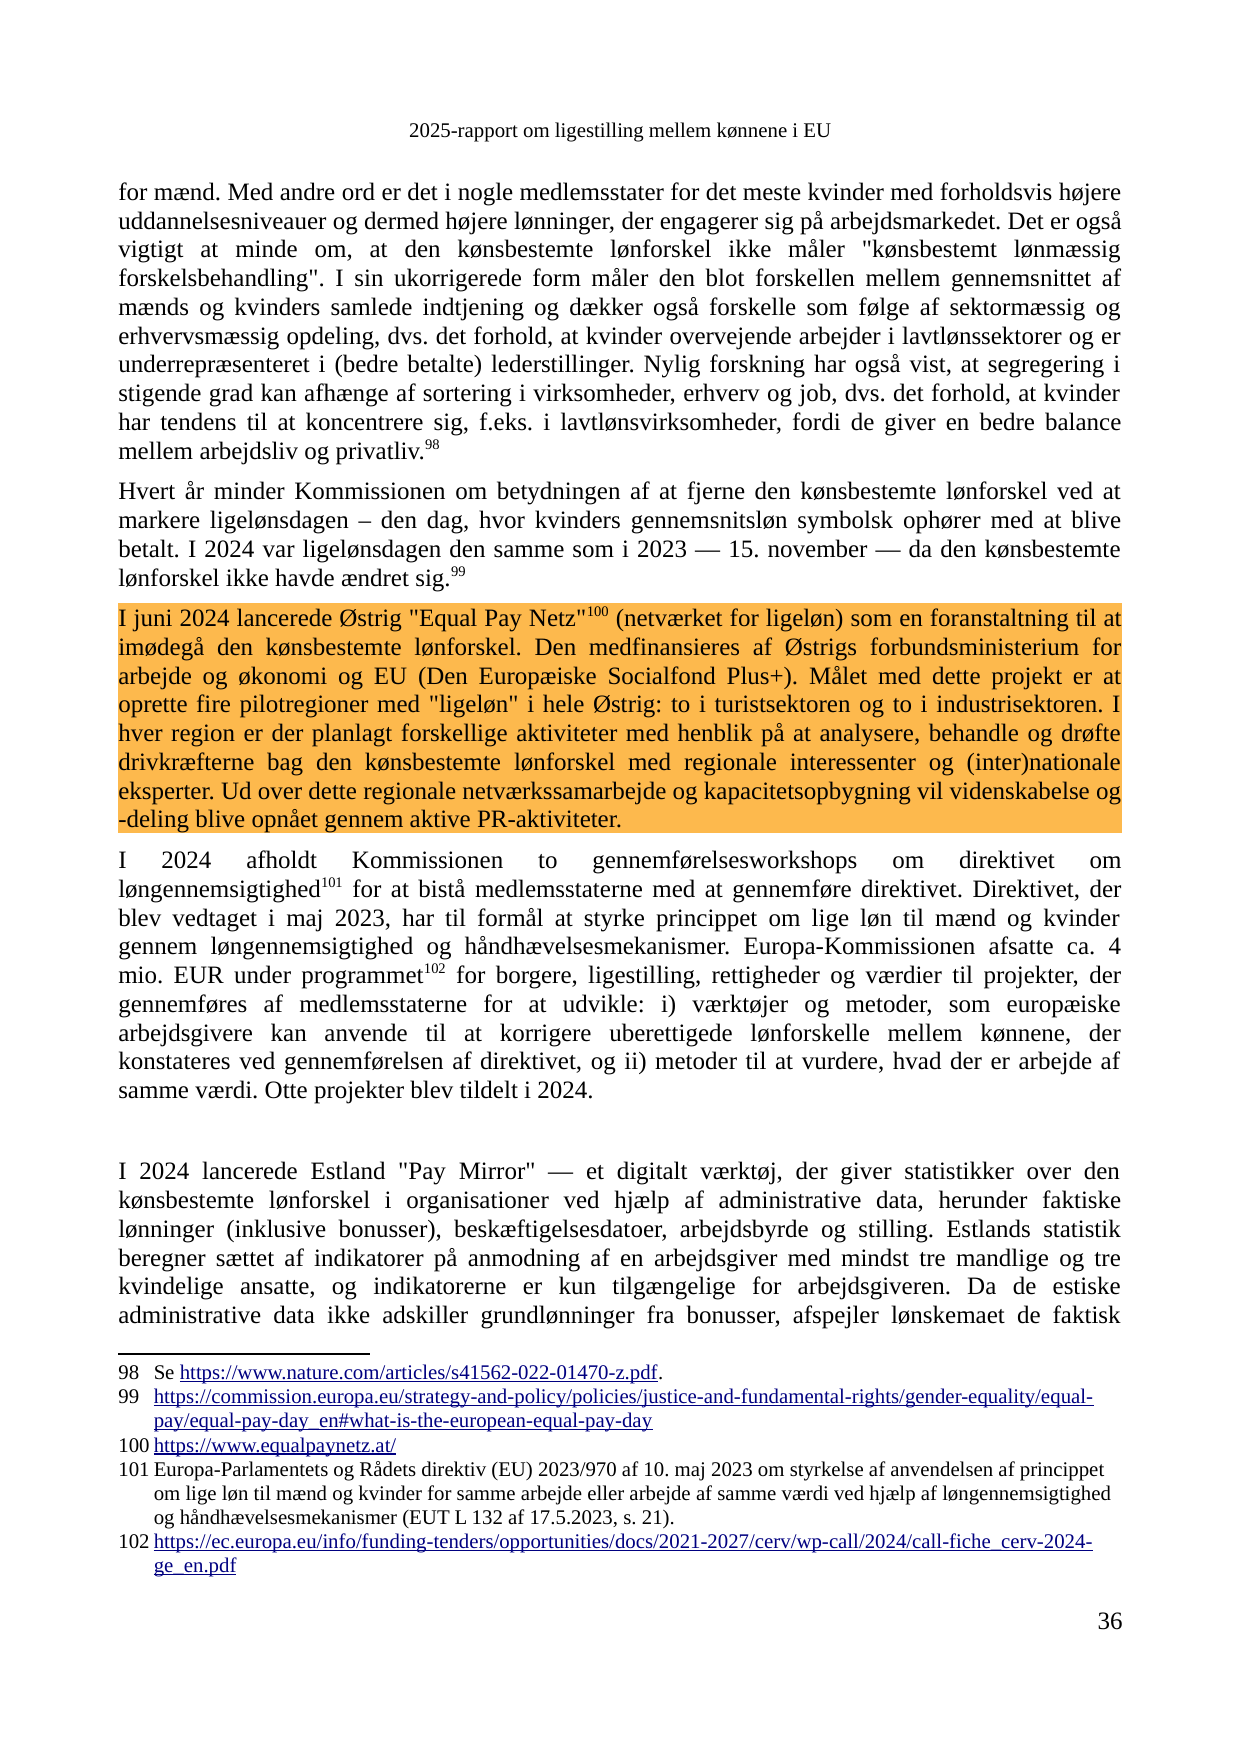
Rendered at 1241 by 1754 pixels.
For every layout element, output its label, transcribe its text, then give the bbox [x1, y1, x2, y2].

text Europa-Parlamentets og Rådets direktiv (EU) 2023/970 af 10. maj 2023 om styrkelse af anvendelsen af princippet om lige løn til mænd og kvinder for samme arbejde eller arbejde af samme værdi ved hjælp af løngennemsigtighed og håndhævelsesmekanismer (EUT L 132 af 17.5.2023, s. 21). [118, 1457, 1122, 1529]
text https://www.equalpaynetz.at/ [118, 1432, 1122, 1457]
text https://ec.europa.eu/info/funding-tenders/opportunities/docs/2021-2027/cerv/wp-call/2024/call-fiche_cerv-2024-ge_en.pdf [118, 1529, 1122, 1577]
text I 2024 lancerede Estland "Pay Mirror" — et digitalt værktøj, der giver statistikker over den kønsbestemte lønforskel i organisationer ved hjælp af administrative data, herunder faktiske lønninger (inklusive bonusser), beskæftigelsesdatoer, arbejdsbyrde og stilling. Estlands statistik beregner sættet af indikatorer på anmodning af en arbejdsgiver med mindst tre mandlige og tre kvindelige ansatte, og indikatorerne er kun tilgængelige for arbejdsgiveren. Da de estiske administrative data ikke adskiller grundlønninger fra bonusser, afspejler lønskemaet de faktisk [118, 1156, 1122, 1329]
text https://commission.europa.eu/strategy-and-policy/policies/justice-and-fundamental-rights/gender-equality/equal-pay/equal-pay-day_en#what-is-the-european-equal-pay-day [118, 1384, 1122, 1432]
text I juni 2024 lancerede Østrig "Equal Pay Netz" (netværket for ligeløn) som en foranstaltning til at imødegå den kønsbestemte lønforskel. Den medfinansieres af Østrigs forbundsministerium for arbejde og økonomi og EU (Den Europæiske Socialfond Plus+). Målet med dette projekt er at oprette fire pilotregioner med "ligeløn" i hele Østrig: to i turistsektoren og to i industrisektoren. I hver region er der planlagt forskellige aktiviteter med henblik på at analysere, behandle og drøfte drivkræfterne bag den kønsbestemte lønforskel med regionale interessenter og (inter)nationale eksperter. Ud over dette regionale netværkssamarbejde og kapacitetsopbygning vil videnskabelse og -deling blive opnået gennem aktive PR-aktiviteter. [118, 603, 1122, 833]
text I 2024 afholdt Kommissionen to gennemførelsesworkshops om direktivet om løngennemsigtighed for at bistå medlemsstaterne med at gennemføre direktivet. Direktivet, der blev vedtaget i maj 2023, har til formål at styrke princippet om lige løn til mænd og kvinder gennem løngennemsigtighed og håndhævelsesmekanismer. Europa-Kommissionen afsatte ca. 4 mio. EUR under programmet for borgere, ligestilling, rettigheder og værdier til projekter, der gennemføres af medlemsstaterne for at udvikle: i) værktøjer og metoder, som europæiske arbejdsgivere kan anvende til at korrigere uberettigede lønforskelle mellem kønnene, der konstateres ved gennemførelsen af direktivet, og ii) metoder til at vurdere, hvad der er arbejde af samme værdi. Otte projekter blev tildelt i 2024. [118, 845, 1122, 1104]
text Hvert år minder Kommissionen om betydningen af at fjerne den kønsbestemte lønforskel ved at markere ligelønsdagen – den dag, hvor kvinders gennemsnitsløn symbolsk ophører med at blive betalt. I 2024 var ligelønsdagen den samme som i 2023 — 15. november — da den kønsbestemte lønforskel ikke havde ændret sig. [118, 476, 1122, 591]
text Det er vigtigt at huske på, at en meget lav eller endog negativ kønsbestemt lønforskel, dvs. en situation, hvor kvinders gennemsnitlige bruttotimeløn er højere end mænds, undertiden kan være forbundet med en selvvalgsbias, når beskæftigelsesfrekvensen er betydeligt lavere for kvinder end for mænd. Med andre ord er det i nogle medlemsstater for det meste kvinder med forholdsvis højere uddannelsesniveauer og dermed højere lønninger, der engagerer sig på arbejdsmarkedet. Det er også vigtigt at minde om, at den kønsbestemte lønforskel ikke måler "kønsbestemt lønmæssig forskelsbehandling". I sin ukorrigerede form måler den blot forskellen mellem gennemsnittet af mænds og kvinders samlede indtjening og dækker også forskelle som følge af sektormæssig og erhvervsmæssig opdeling, dvs. det forhold, at kvinder overvejende arbejder i lavtlønssektorer og er underrepræsenteret i (bedre betalte) lederstillinger. Nylig forskning har også vist, at segregering i stigende grad kan afhænge af sortering i virksomheder, erhverv og job, dvs. det forhold, at kvinder har tendens til at koncentrere sig, f.eks. i lavtlønsvirksomheder, fordi de giver en bedre balance mellem arbejdsliv og privatliv. [118, 177, 1122, 464]
text Se https://www.nature.com/articles/s41562-022-01470-z.pdf. [118, 1360, 1122, 1384]
